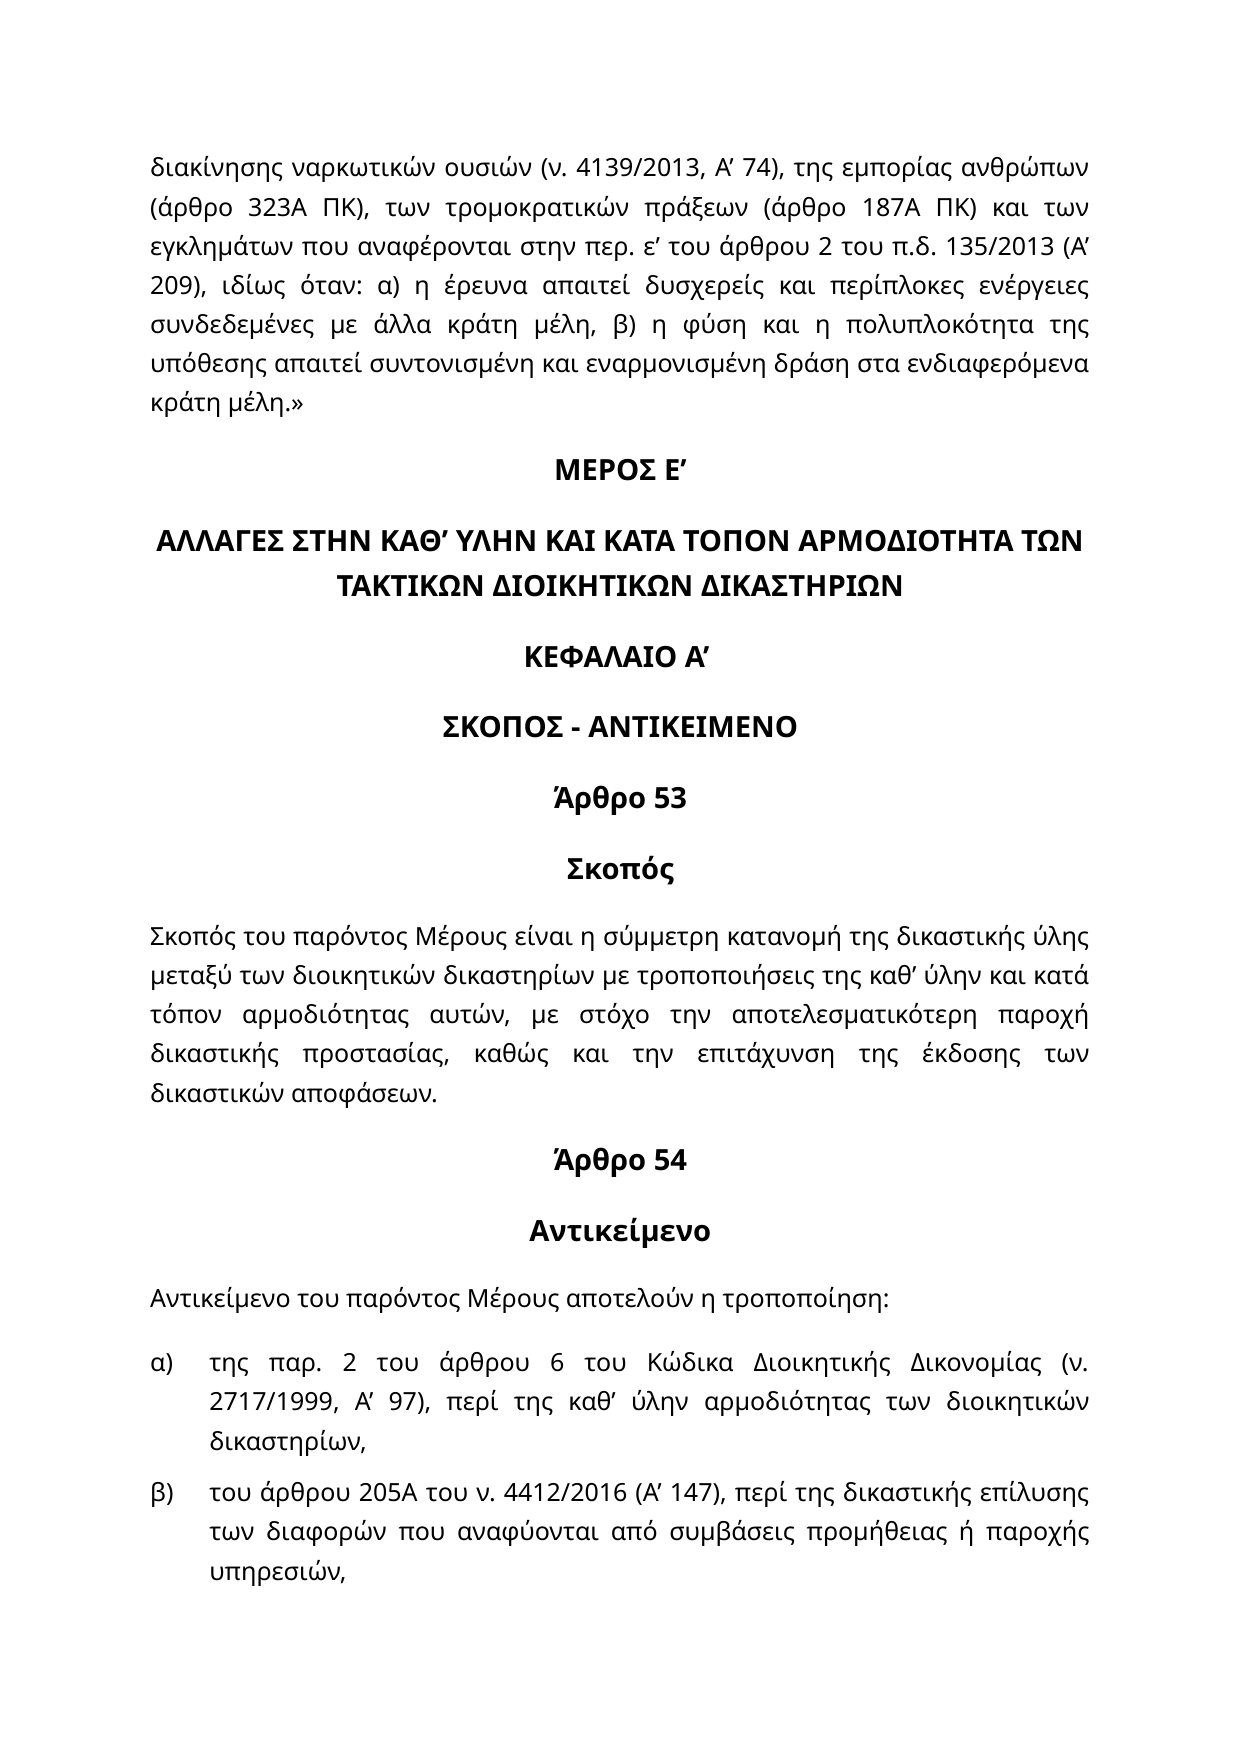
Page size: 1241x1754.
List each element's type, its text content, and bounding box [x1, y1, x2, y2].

subtitle ΑΛΛΑΓΕΣ ΣΤΗΝ ΚΑΘ’ ΥΛΗΝ ΚΑΙ ΚΑΤΑ ΤΟΠΟΝ ΑΡΜΟΔΙΟΤΗΤΑ ΤΩΝ ΤΑΚΤΙΚΩΝ ΔΙΟΙΚΗΤΙΚΩΝ ΔΙΚΑΣΤΗΡΙΩΝ [150, 520, 1090, 605]
text διακίνησης ναρκωτικών ουσιών (ν. 4139/2013, Α’ 74), της εμπορίας ανθρώπων (άρθρο 323Α ΠΚ), των τρομοκρατικών πράξεων (άρθρο 187Α ΠΚ) και των εγκλημάτων που αναφέρονται στην περ. ε’ του άρθρου 2 του π.δ. 135/2013 (Α’ 209), ιδίως όταν: α) η έρευνα απαιτεί δυσχερείς και περίπλοκες ενέργειες συνδεδεμένες με άλλα κράτη μέλη, β) η φύση και η πολυπλοκότητα της υπόθεσης απαιτεί συντονισμένη και εναρμονισμένη δράση στα ενδιαφερόμενα κράτη μέλη.» [150, 150, 1090, 419]
text Αντικείμενο του παρόντος Μέρους αποτελούν η τροποποίηση: [150, 1281, 1090, 1315]
subtitle Αντικείμενο [150, 1210, 1090, 1250]
list β) του άρθρου 205Α του ν. 4412/2016 (Α’ 147), περί της δικαστικής επίλυσης των διαφορών που αναφύονται από συμβάσεις προμήθειας ή παροχής υπηρεσιών, [150, 1475, 1090, 1587]
subtitle Άρθρο 53 [150, 777, 1090, 817]
text Σκοπός του παρόντος Μέρους είναι η σύμμετρη κατανομή της δικαστικής ύλης μεταξύ των διοικητικών δικαστηρίων με τροποποιήσεις της καθ’ ύλην και κατά τόπον αρμοδιότητας αυτών, με στόχο την αποτελεσματικότερη παροχή δικαστικής προστασίας, καθώς και την επιτάχυνση της έκδοσης των δικαστικών αποφάσεων. [150, 918, 1090, 1109]
subtitle ΚΕΦΑΛΑΙΟ Α’ [150, 636, 1090, 676]
list α) της παρ. 2 του άρθρου 6 του Κώδικα Διοικητικής Δικονομίας (ν. 2717/1999, Α’ 97), περί της καθ’ ύλην αρμοδιότητας των διοικητικών δικαστηρίων, [150, 1345, 1090, 1457]
subtitle ΣΚΟΠΟΣ - ΑΝΤΙΚΕΙΜΕΝΟ [150, 707, 1090, 746]
subtitle ΜΕΡΟΣ Ε’ [150, 449, 1090, 489]
subtitle Άρθρο 54 [150, 1139, 1090, 1179]
subtitle Σκοπός [150, 848, 1090, 888]
